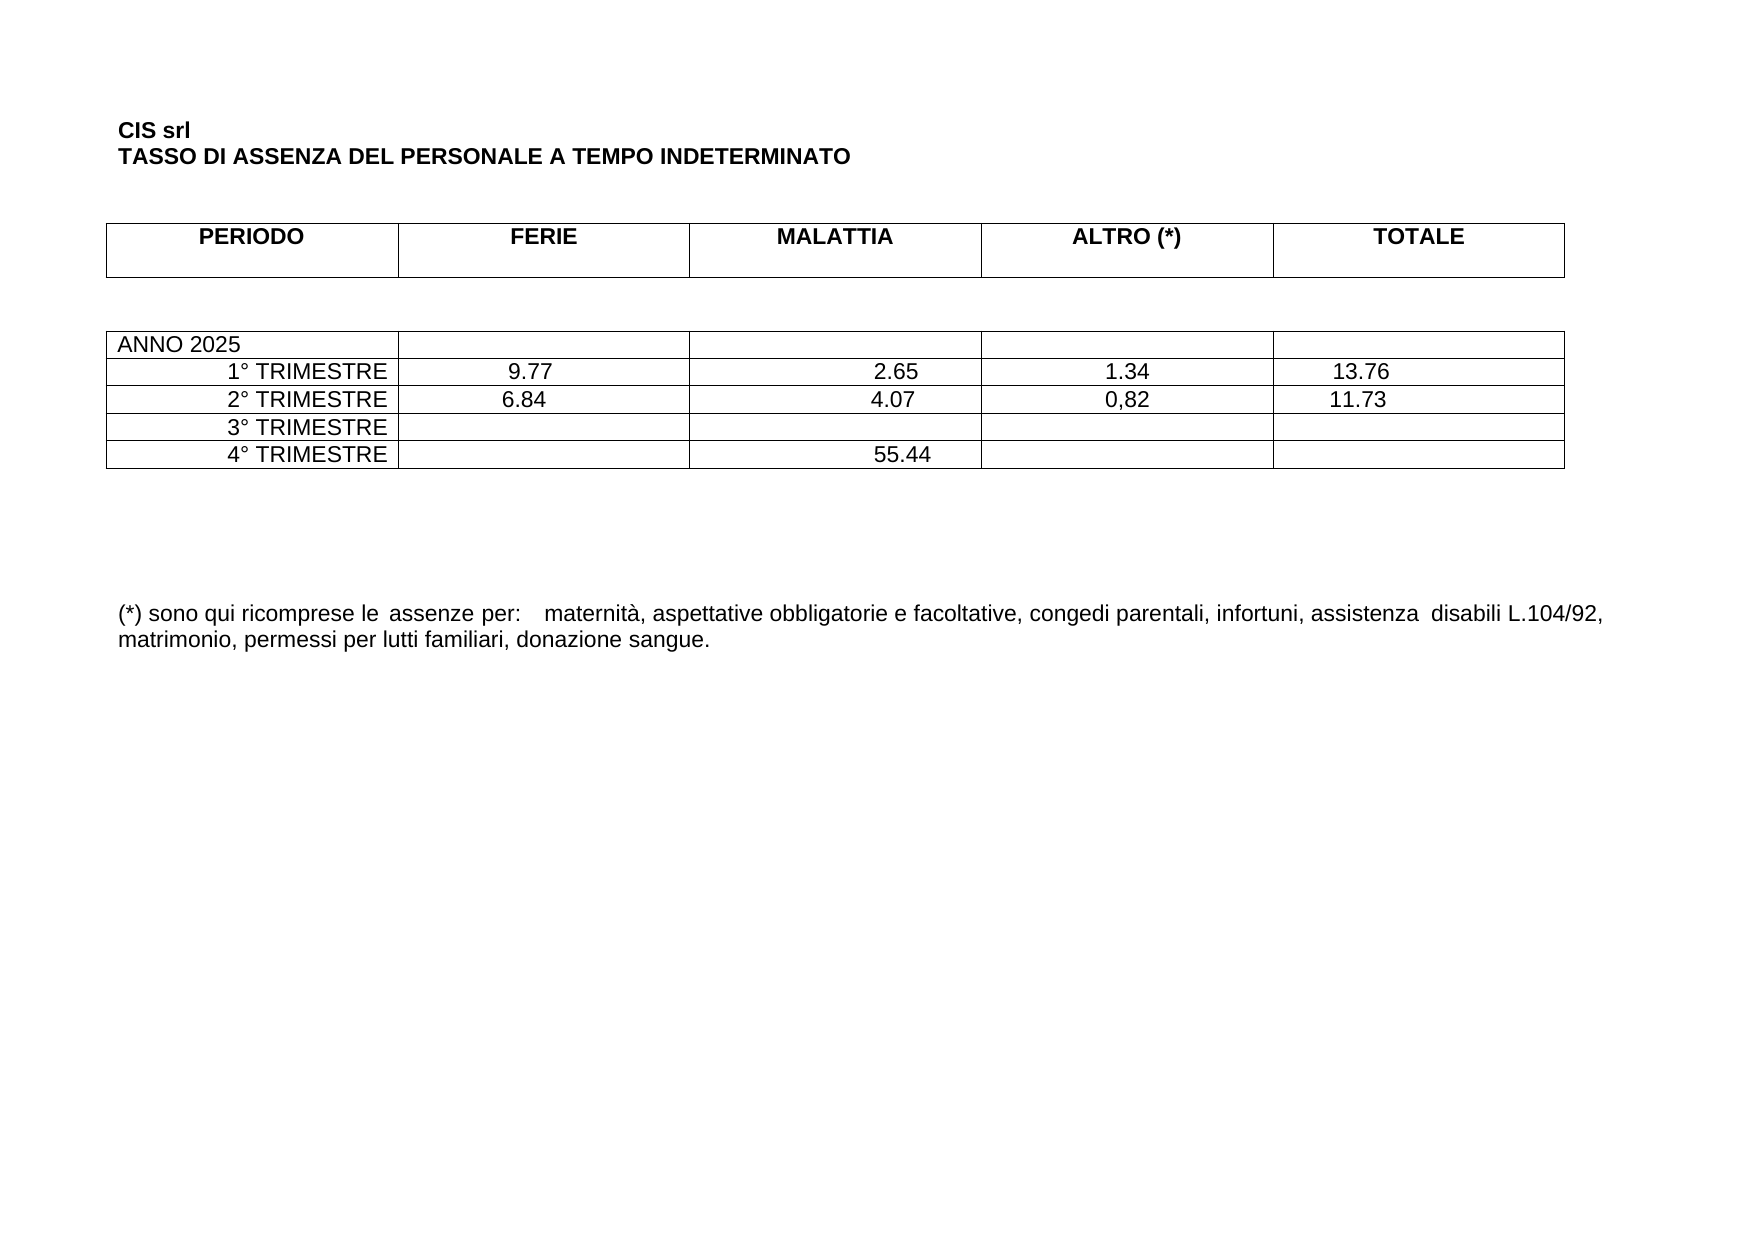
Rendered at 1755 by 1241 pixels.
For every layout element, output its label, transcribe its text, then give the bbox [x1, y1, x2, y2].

table_cell 11.73 [1274, 386, 1564, 413]
table_cell 2° TRIMESTRE [107, 386, 398, 413]
table_header MALATTIA [690, 224, 981, 277]
table_cell 0,82 O0oo.820,82 .82 [982, 386, 1273, 413]
table_header FERIE [399, 224, 689, 277]
table_cell [690, 414, 981, 440]
table_cell 1.34 1.311 [982, 359, 1273, 385]
table_header [1274, 332, 1564, 358]
table_cell [1274, 414, 1564, 440]
table_cell 55.44 [690, 441, 981, 468]
table_cell 13.76 [1274, 359, 1564, 385]
table_cell [1274, 441, 1564, 468]
table_header [399, 332, 689, 358]
table_cell 2.65 [690, 359, 981, 385]
table_cell [982, 414, 1273, 440]
table_cell 9.77 [399, 359, 689, 385]
table_cell [399, 441, 689, 468]
table_cell 4° TRIMESTRE [107, 441, 398, 468]
table_cell [399, 414, 689, 440]
table_cell 1° TRIMESTRE [107, 359, 398, 385]
text TASSO DI ASSENZA DEL PERSONALE A TEMPO INDETERMINATO [118, 143, 1607, 170]
table_header PERIODO [107, 224, 398, 277]
table_header ANNO 2025 [107, 332, 398, 358]
table_cell 4.07 [690, 386, 981, 413]
table_header TOTALE [1274, 224, 1564, 277]
text (*) sono qui ricomprese le assenze per: maternità, aspettative obbligatorie e facoltative, congedi parentali, infortuni, assistenza disabili L.104/92, matrimonio, permessi per lutti familiari, donazione sangue. [118, 600, 1607, 653]
subtitle CIS srl [118, 117, 1607, 143]
table_header [982, 332, 1273, 358]
table_header [690, 332, 981, 358]
table_cell [982, 441, 1273, 468]
table_cell 6.84 [399, 386, 689, 413]
table_cell 3° TRIMESTRE [107, 414, 398, 440]
table_header ALTRO (*) [982, 224, 1273, 277]
